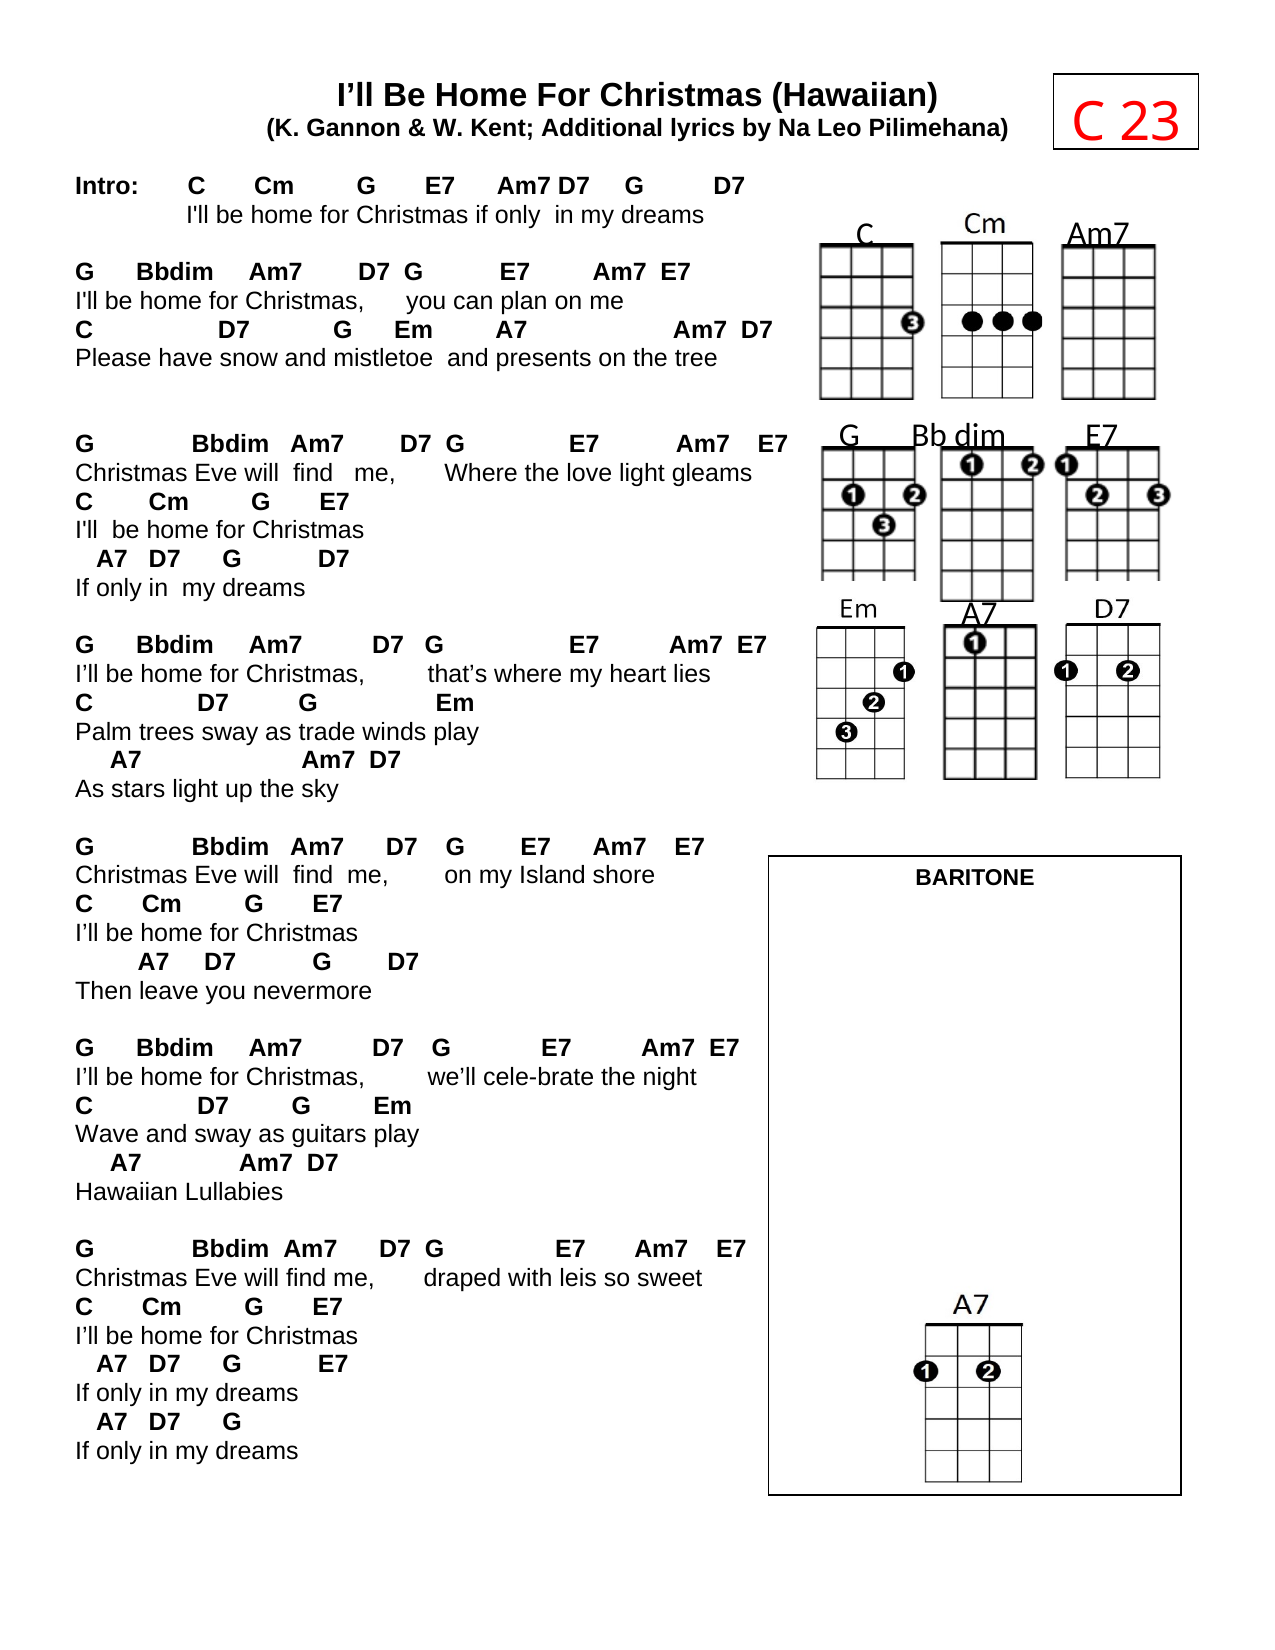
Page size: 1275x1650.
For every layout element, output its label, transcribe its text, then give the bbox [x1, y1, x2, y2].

text G Bbdim Am7 D7 G E7 Am7 E7 [934, 429, 966, 446]
text If only in my dreams [75, 573, 807, 601]
text C D7 G Em [75, 1091, 768, 1119]
text G Bbdim Am7 D7 G E7 Am7 E7 [969, 429, 1087, 458]
text Wave and sway as guitars play [75, 1119, 768, 1148]
text If only in my dreams [75, 1436, 768, 1464]
text I'll be home for Christmas [75, 515, 807, 544]
text [1043, 200, 1200, 228]
text A7 D7 G [75, 1407, 768, 1436]
text Intro: C Cm G E7 Am7 D7 G D7 [75, 171, 1200, 200]
text [1054, 75, 1198, 148]
text Palm trees sway as trade winds play [75, 716, 804, 745]
text Then leave you nevermore [75, 976, 768, 1004]
text A7 Am7 D7 [75, 745, 804, 774]
text Please have snow and mistletoe and presents on the tree [75, 343, 805, 372]
text [1182, 1436, 1200, 1464]
text C 23 [1069, 82, 1182, 141]
text [1182, 1349, 1200, 1378]
text I'll be home for Christmas if only in my dreams [75, 200, 929, 228]
text [1170, 630, 1200, 659]
text [1174, 573, 1200, 601]
text C Cm G E7 [75, 486, 807, 515]
text [1182, 889, 1200, 918]
text G Bbdim Am7 D7 G E7 Am7 E7 [769, 857, 1180, 1494]
text G Bbdim Am7 D7 G E7 Am7 E7 [1108, 429, 1200, 458]
text [1182, 918, 1200, 947]
text Christmas Eve will find me, on my Island shore [75, 860, 768, 889]
text I’ll Be Home For Christmas (Hawaiian) [75, 75, 1053, 113]
text Hawaiian Lullabies [75, 1177, 768, 1206]
text [1170, 745, 1200, 774]
text [1174, 515, 1200, 544]
text A7 Am7 D7 [75, 1148, 768, 1177]
text [1170, 257, 1200, 286]
text I'll be home for Christmas, you can plan on me [75, 286, 805, 315]
text (K. Gannon & W. Kent; Additional lyrics by Na Leo Pilimehana) [75, 113, 1053, 142]
text I’ll be home for Christmas [75, 918, 768, 947]
text I’ll be home for Christmas, we’ll cele-brate the night [75, 1062, 768, 1091]
text C Cm G E7 [75, 889, 768, 918]
text G Bbdim Am7 D7 G E7 Am7 E7 [75, 1033, 768, 1062]
text As stars light up the sky [75, 774, 1200, 803]
text C D7 G Em [75, 688, 804, 716]
text If only in my dreams [75, 1378, 768, 1407]
text G Bbdim Am7 D7 G E7 Am7 E7 [842, 429, 913, 446]
text [1182, 976, 1200, 1004]
text C Cm G E7 [75, 1292, 768, 1321]
text Christmas Eve will find me, Where the love light gleams [75, 458, 807, 486]
text C D7 G Em A7 Am7 D7 [75, 315, 805, 343]
text A7 D7 G E7 [75, 1349, 768, 1378]
text Christmas Eve will find me, draped with leis so sweet [75, 1263, 768, 1292]
text [1170, 716, 1200, 745]
text [1182, 947, 1200, 976]
text [1182, 1091, 1200, 1119]
text [1182, 1033, 1200, 1062]
text [1182, 1292, 1200, 1321]
text [1170, 315, 1200, 343]
text [1182, 1177, 1200, 1206]
text [1182, 1148, 1200, 1177]
text [1174, 544, 1200, 573]
text [1174, 486, 1200, 515]
text [1182, 1378, 1200, 1407]
text G Bbdim Am7 D7 G E7 Am7 E7 [75, 831, 1200, 860]
text A7 D7 G D7 [75, 544, 807, 573]
text I’ll be home for Christmas [75, 1321, 768, 1349]
text BARITONE [784, 864, 1165, 891]
text [1182, 1407, 1200, 1436]
text [922, 745, 929, 774]
text G Bbdim Am7 D7 G E7 Am7 E7 [75, 429, 846, 458]
text G Bbdim Am7 D7 G E7 Am7 E7 [75, 630, 804, 659]
text I’ll be home for Christmas, that’s where my heart lies [75, 659, 804, 688]
text [922, 688, 929, 716]
text [1182, 1234, 1200, 1263]
text [1170, 688, 1200, 716]
text G Bbdim Am7 D7 G E7 Am7 E7 [75, 1234, 768, 1263]
text G Bbdim Am7 D7 G E7 Am7 E7 [75, 257, 805, 286]
text A7 D7 G D7 [75, 947, 768, 976]
